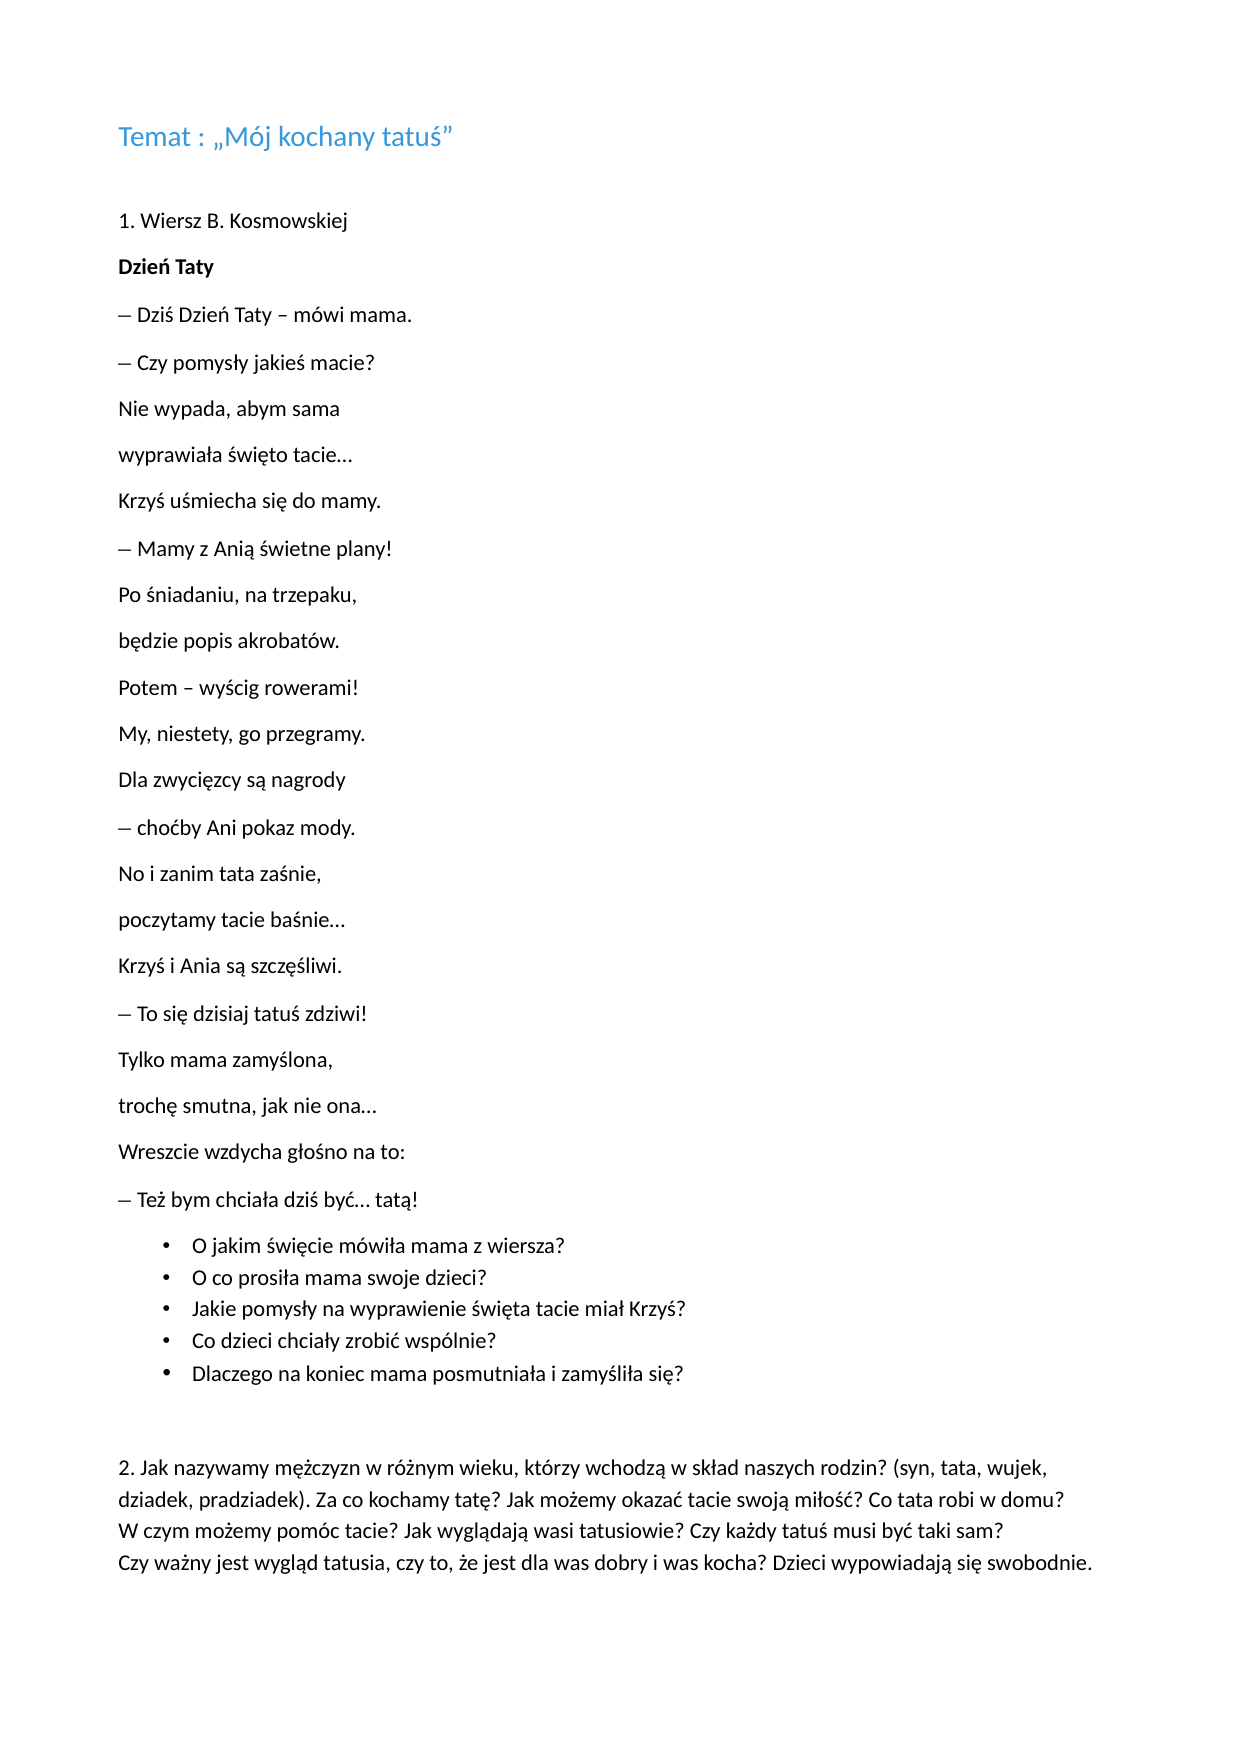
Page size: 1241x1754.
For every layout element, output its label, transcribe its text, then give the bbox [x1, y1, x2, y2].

text Tylko mama zamyślona, [118, 1046, 1122, 1073]
text poczytamy tacie baśnie… [118, 906, 1122, 933]
text – Też bym chciała dziś być… tatą! [118, 1184, 1122, 1213]
text – Dziś Dzień Taty – mówi mama. [118, 299, 1122, 328]
text Krzyś i Ania są szczęśliwi. [118, 952, 1122, 979]
text My, niestety, go przegramy. [118, 719, 1122, 747]
list O co prosiła mama swoje dzieci? [162, 1263, 1122, 1291]
list Co dzieci chciały zrobić wspólnie? [162, 1327, 1122, 1354]
text wyprawiała święto tacie… [118, 441, 1122, 468]
text Po śniadaniu, na trzepaku, [118, 581, 1122, 608]
text Dzień Taty [118, 253, 1122, 280]
text Krzyś uśmiecha się do mamy. [118, 487, 1122, 514]
text – To się dzisiaj tatuś zdziwi! [118, 998, 1122, 1027]
text Nie wypada, abym sama [118, 394, 1122, 422]
text No i zanim tata zaśnie, [118, 859, 1122, 887]
text Potem – wyścig rowerami! [118, 673, 1122, 701]
text Temat : „Mój kochany tatuś” [118, 118, 1122, 154]
text Wreszcie wzdycha głośno na to: [118, 1138, 1122, 1165]
list Jakie pomysły na wyprawienie święta tacie miał Krzyś? [162, 1295, 1122, 1322]
text 1. Wiersz B. Kosmowskiej [118, 207, 1122, 234]
text 2. Jak nazywamy mężczyzn w różnym wieku, którzy wchodzą w skład naszych rodzin? (syn, tata, wujek, dziadek, pradziadek). Za co kochamy tatę? Jak możemy okazać tacie swoją miłość? Co tata robi w domu? W czym możemy pomóc tacie? Jak wyglądają wasi tatusiowie? Czy każdy tatuś musi być taki sam? Czy ważny jest wygląd tatusia, czy to, że jest dla was dobry i was kocha? Dzieci wypowiadają się swobodnie. [118, 1453, 1122, 1576]
text Dla zwycięzcy są nagrody [118, 765, 1122, 793]
text – Czy pomysły jakieś macie? [118, 347, 1122, 376]
list Dlaczego na koniec mama posmutniała i zamyśliła się? [162, 1358, 1122, 1387]
text – choćby Ani pokaz mody. [118, 812, 1122, 841]
text – Mamy z Anią świetne plany! [118, 533, 1122, 562]
list O jakim święcie mówiła mama z wiersza? [162, 1232, 1122, 1259]
text trochę smutna, jak nie ona… [118, 1092, 1122, 1119]
text będzie popis akrobatów. [118, 627, 1122, 654]
